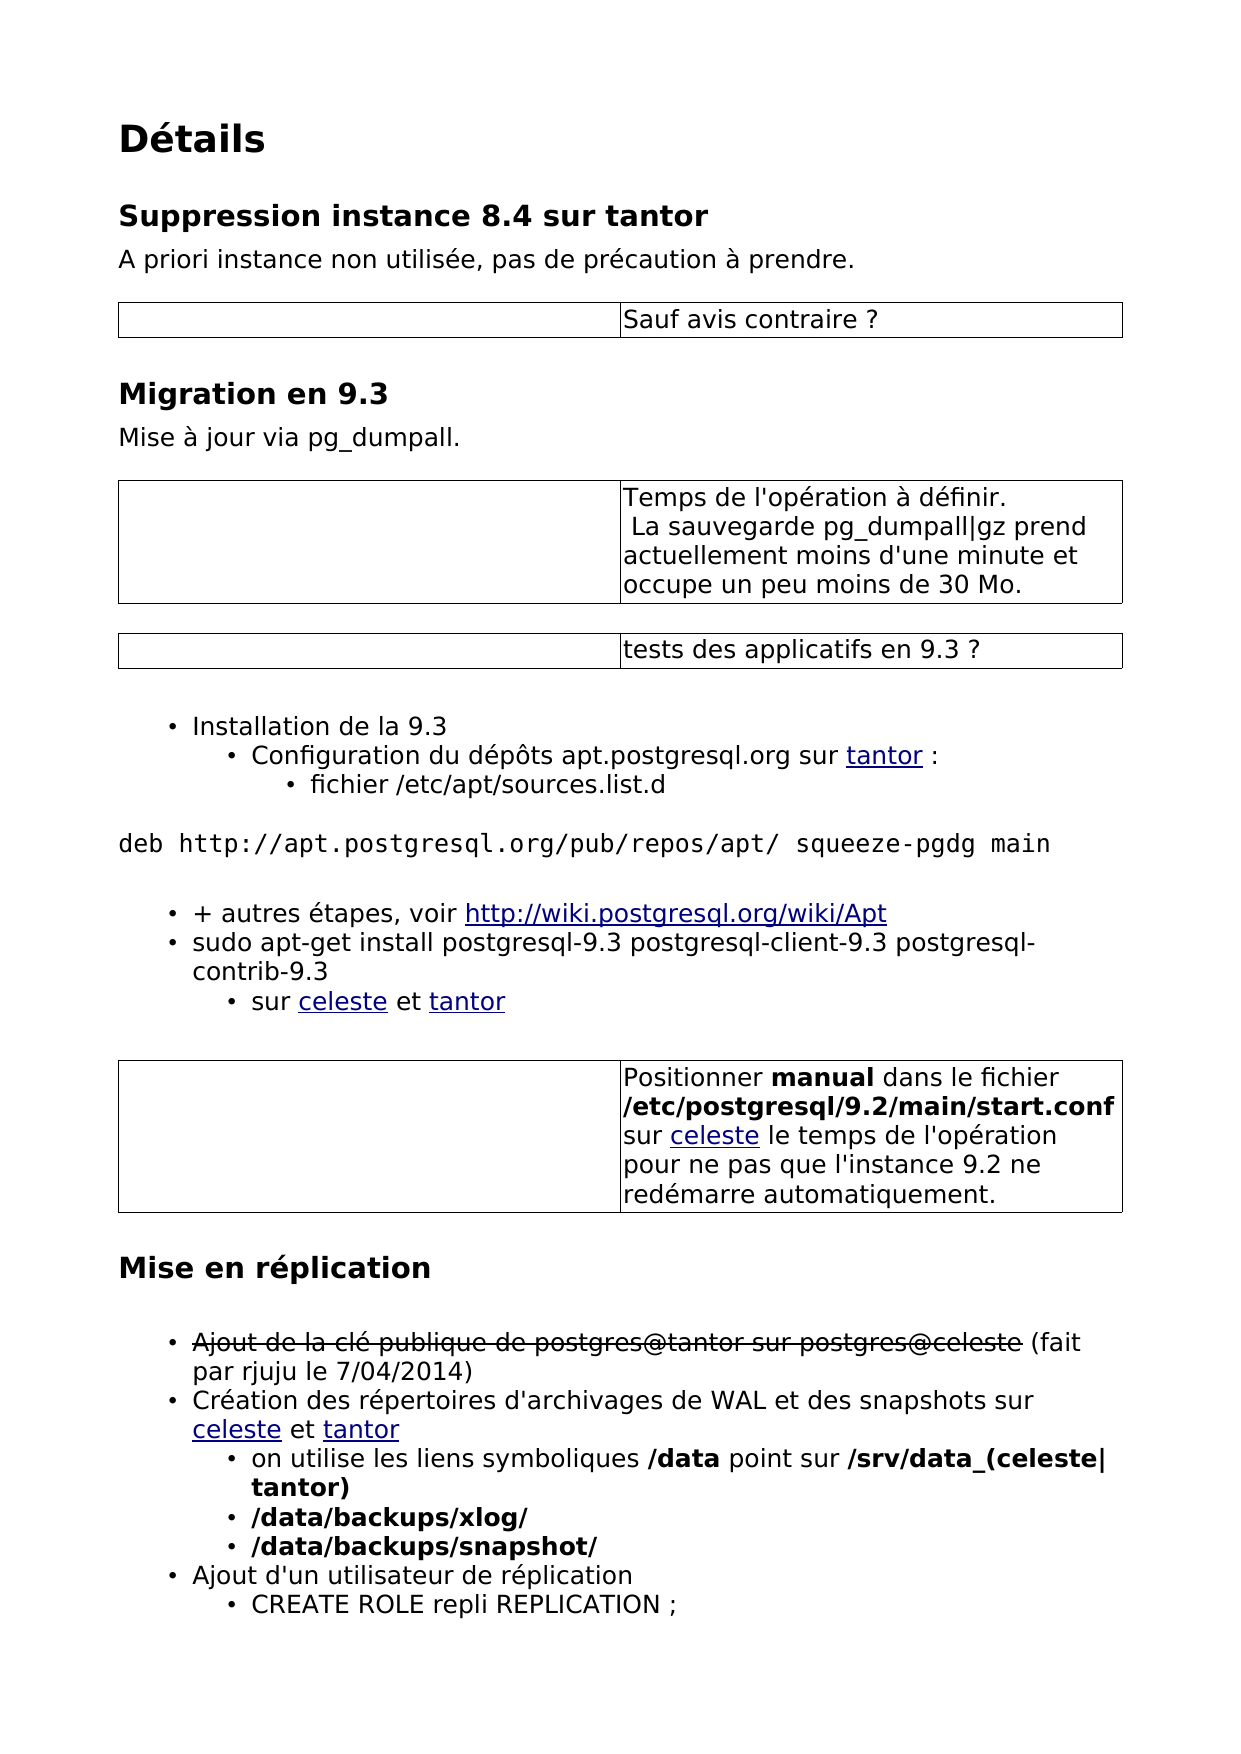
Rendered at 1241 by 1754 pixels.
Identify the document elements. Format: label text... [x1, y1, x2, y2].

list Installation de la 9.3 [177, 712, 1122, 741]
list /data/backups/snapshot/ [236, 1532, 1122, 1561]
table_header [119, 634, 620, 667]
table_header tests des applicatifs en 9.3 ? [621, 634, 1122, 667]
table_header Sauf avis contraire ? [621, 303, 1122, 337]
list /data/backups/xlog/ [236, 1503, 1122, 1532]
table_header [119, 481, 620, 603]
list Configuration du dépôts apt.postgresql.org sur tantor : [236, 741, 1122, 770]
list Ajout de la clé publique de postgres@tantor sur postgres@celeste (fait par rjuju le 7/04/2014) [177, 1328, 1122, 1386]
list CREATE ROLE repli REPLICATION ; [236, 1590, 1122, 1619]
table_header [119, 303, 620, 337]
subtitle Migration en 9.3 [118, 377, 1122, 411]
text deb http://apt.postgresql.org/pub/repos/apt/ squeeze-pgdg main [118, 829, 1122, 858]
list fichier /etc/apt/sources.list.d [295, 770, 1122, 799]
table_header [119, 1061, 620, 1212]
subtitle Suppression instance 8.4 sur tantor [118, 199, 1122, 233]
table_header Positionner manual dans le fichier /etc/postgresql/9.2/main/start.conf sur celeste le temps de l'opération pour ne pas que l'instance 9.2 ne redémarre automatiquement. [621, 1061, 1122, 1212]
text Mise à jour via pg_dumpall. [118, 424, 1122, 453]
subtitle Mise en réplication [118, 1252, 1122, 1286]
table_header Temps de l'opération à définir. La sauvegarde pg_dumpall|gz prend actuellement moins d'une minute et occupe un peu moins de 30 Mo. [621, 481, 1122, 603]
list on utilise les liens symboliques /data point sur /srv/data_(celeste|tantor) [236, 1444, 1122, 1503]
list + autres étapes, voir http://wiki.postgresql.org/wiki/Apt [177, 899, 1122, 928]
list Ajout d'un utilisateur de réplication [177, 1561, 1122, 1590]
subtitle Détails [118, 118, 1122, 162]
text A priori instance non utilisée, pas de précaution à prendre. [118, 246, 1122, 275]
list sudo apt-get install postgresql-9.3 postgresql-client-9.3 postgresql-contrib-9.3 [177, 928, 1122, 987]
list sur celeste et tantor [236, 987, 1122, 1016]
list Création des répertoires d'archivages de WAL et des snapshots sur celeste et tantor [177, 1386, 1122, 1444]
